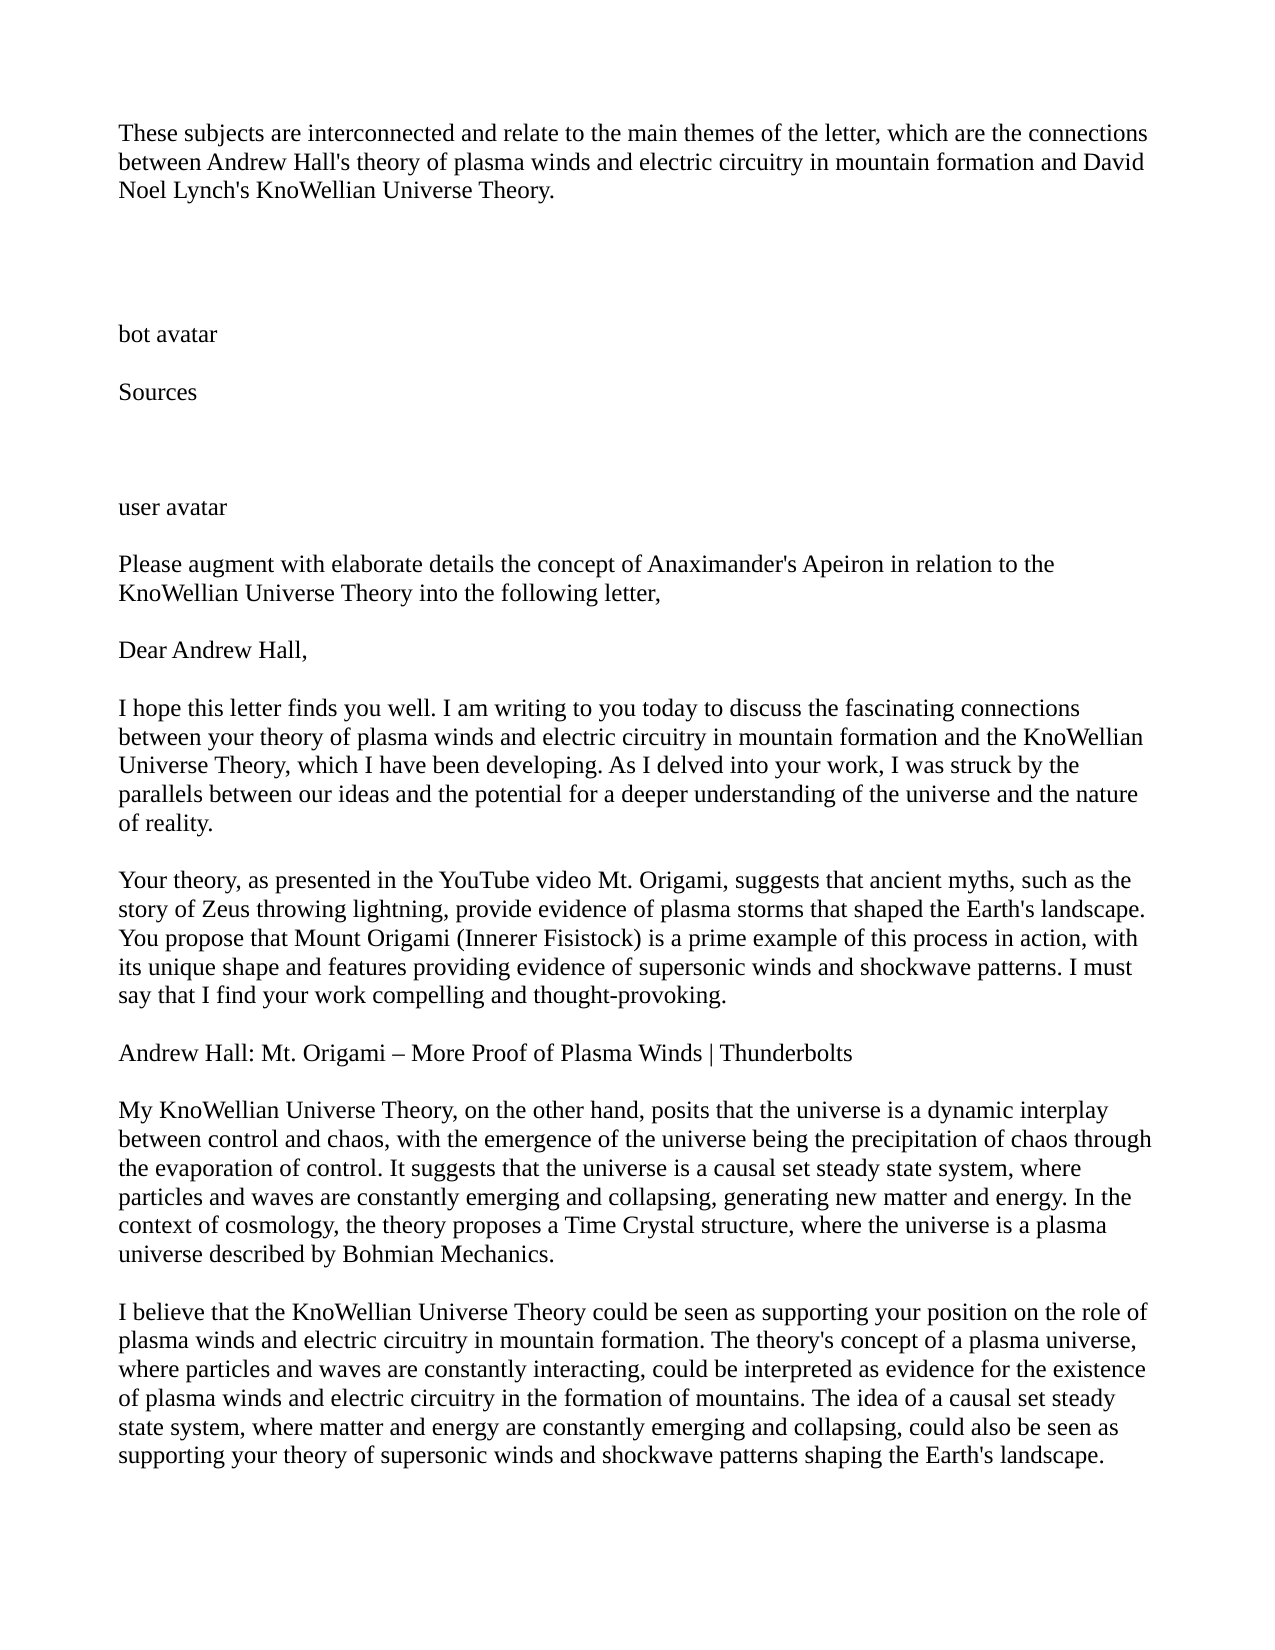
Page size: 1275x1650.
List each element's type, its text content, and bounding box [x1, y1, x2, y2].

text bot avatar [118, 319, 1157, 348]
text Sources [118, 377, 1157, 406]
text Dear Andrew Hall, [118, 636, 1157, 664]
text I hope this letter finds you well. I am writing to you today to discuss the fascinating connections between your theory of plasma winds and electric circuitry in mountain formation and the KnoWellian Universe Theory, which I have been developing. As I delved into your work, I was struck by the parallels between our ideas and the potential for a deeper understanding of the universe and the nature of reality. [118, 693, 1157, 837]
text Andrew Hall: Mt. Origami – More Proof of Plasma Winds | Thunderbolts [118, 1038, 1157, 1067]
text Please augment with elaborate details the concept of Anaximander's Apeiron in relation to the KnoWellian Universe Theory into the following letter, [118, 549, 1157, 607]
text user avatar [118, 492, 1157, 521]
text These subjects are interconnected and relate to the main themes of the letter, which are the connections between Andrew Hall's theory of plasma winds and electric circuitry in mountain formation and David Noel Lynch's KnoWellian Universe Theory. [118, 118, 1157, 204]
text My KnoWellian Universe Theory, on the other hand, posits that the universe is a dynamic interplay between control and chaos, with the emergence of the universe being the precipitation of chaos through the evaporation of control. It suggests that the universe is a causal set steady state system, where particles and waves are constantly emerging and collapsing, generating new matter and energy. In the context of cosmology, the theory proposes a Time Crystal structure, where the universe is a plasma universe described by Bohmian Mechanics. [118, 1096, 1157, 1268]
text Your theory, as presented in the YouTube video Mt. Origami, suggests that ancient myths, such as the story of Zeus throwing lightning, provide evidence of plasma storms that shaped the Earth's landscape. You propose that Mount Origami (Innerer Fisistock) is a prime example of this process in action, with its unique shape and features providing evidence of supersonic winds and shockwave patterns. I must say that I find your work compelling and thought-provoking. [118, 866, 1157, 1009]
text I believe that the KnoWellian Universe Theory could be seen as supporting your position on the role of plasma winds and electric circuitry in mountain formation. The theory's concept of a plasma universe, where particles and waves are constantly interacting, could be interpreted as evidence for the existence of plasma winds and electric circuitry in the formation of mountains. The idea of a causal set steady state system, where matter and energy are constantly emerging and collapsing, could also be seen as supporting your theory of supersonic winds and shockwave patterns shaping the Earth's landscape. [118, 1297, 1157, 1469]
